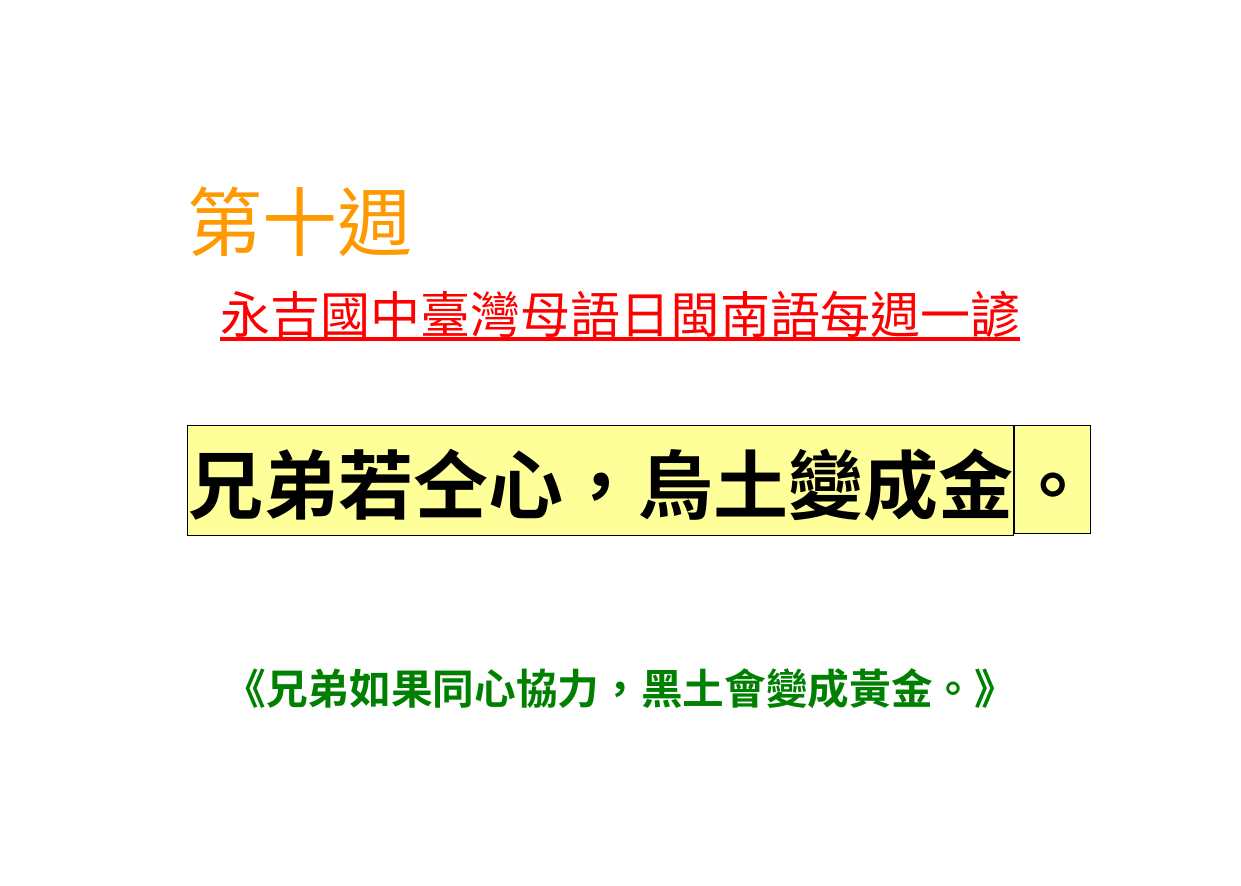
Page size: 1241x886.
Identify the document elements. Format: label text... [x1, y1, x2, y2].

text 兄弟若仝心，烏土變成金。 [188, 426, 1013, 535]
text 第十週 [187, 162, 1053, 274]
text 永吉國中臺灣母語日閩南語每週一諺 [187, 274, 1053, 349]
text 兄弟若仝心，烏土變成金。 [1015, 426, 1053, 533]
text 《兄弟如果同心協力，黑土會變成黃金。》 [187, 649, 1053, 724]
